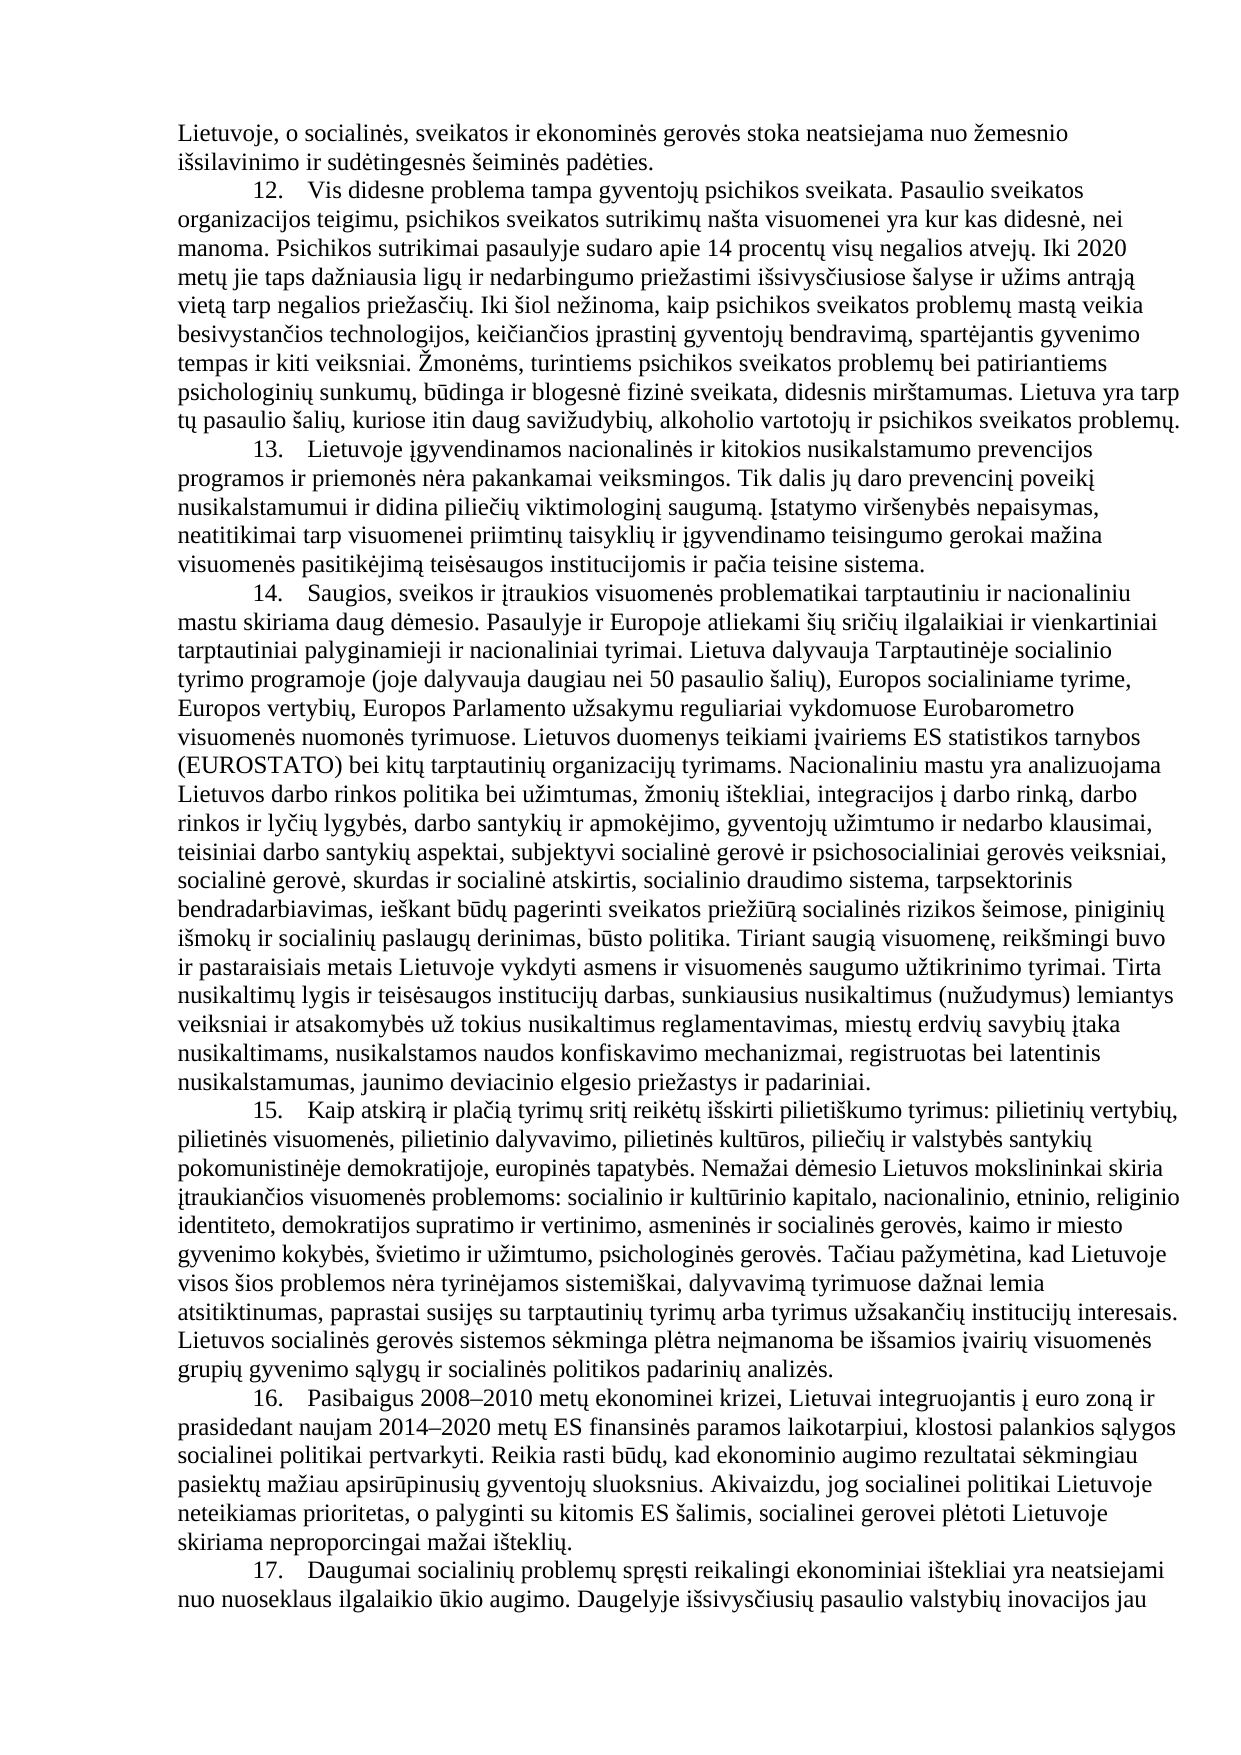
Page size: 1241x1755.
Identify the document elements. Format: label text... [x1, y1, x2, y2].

text 17. Daugumai socialinių problemų spręsti reikalingi ekonominiai ištekliai yra neatsiejami nuo nuoseklaus ilgalaikio ūkio augimo. Daugelyje išsivysčiusių pasaulio valstybių inovacijos jau [177, 1556, 1181, 1613]
text Lietuvoje, o socialinės, sveikatos ir ekonominės gerovės stoka neatsiejama nuo žemesnio išsilavinimo ir sudėtingesnės šeiminės padėties. [177, 118, 1181, 176]
text 12. Vis didesne problema tampa gyventojų psichikos sveikata. Pasaulio sveikatos organizacijos teigimu, psichikos sveikatos sutrikimų našta visuomenei yra kur kas didesnė, nei manoma. Psichikos sutrikimai pasaulyje sudaro apie 14 procentų visų negalios atvejų. Iki 2020 metų jie taps dažniausia ligų ir nedarbingumo priežastimi išsivysčiusiose šalyse ir užims antrąją vietą tarp negalios priežasčių. Iki šiol nežinoma, kaip psichikos sveikatos problemų mastą veikia besivystančios technologijos, keičiančios įprastinį gyventojų bendravimą, spartėjantis gyvenimo tempas ir kiti veiksniai. Žmonėms, turintiems psichikos sveikatos problemų bei patiriantiems psichologinių sunkumų, būdinga ir blogesnė fizinė sveikata, didesnis mirštamumas. Lietuva yra tarp tų pasaulio šalių, kuriose itin daug savižudybių, alkoholio vartotojų ir psichikos sveikatos problemų. [177, 176, 1181, 434]
text 13. Lietuvoje įgyvendinamos nacionalinės ir kitokios nusikalstamumo prevencijos programos ir priemonės nėra pakankamai veiksmingos. Tik dalis jų daro prevencinį poveikį nusikalstamumui ir didina piliečių viktimologinį saugumą. Įstatymo viršenybės nepaisymas, neatitikimai tarp visuomenei priimtinų taisyklių ir įgyvendinamo teisingumo gerokai mažina visuomenės pasitikėjimą teisėsaugos institucijomis ir pačia teisine sistema. [177, 434, 1181, 578]
text 14. Saugios, sveikos ir įtraukios visuomenės problematikai tarptautiniu ir nacionaliniu mastu skiriama daug dėmesio. Pasaulyje ir Europoje atliekami šių sričių ilgalaikiai ir vienkartiniai tarptautiniai palyginamieji ir nacionaliniai tyrimai. Lietuva dalyvauja Tarptautinėje socialinio tyrimo programoje (joje dalyvauja daugiau nei 50 pasaulio šalių), Europos socialiniame tyrime, Europos vertybių, Europos Parlamento užsakymu reguliariai vykdomuose Eurobarometro visuomenės nuomonės tyrimuose. Lietuvos duomenys teikiami įvairiems ES statistikos tarnybos (Eurostato) bei kitų tarptautinių organizacijų tyrimams. Nacionaliniu mastu yra analizuojama Lietuvos darbo rinkos politika bei užimtumas, žmonių ištekliai, integracijos į darbo rinką, darbo rinkos ir lyčių lygybės, darbo santykių ir apmokėjimo, gyventojų užimtumo ir nedarbo klausimai, teisiniai darbo santykių aspektai, subjektyvi socialinė gerovė ir psichosocialiniai gerovės veiksniai, socialinė gerovė, skurdas ir socialinė atskirtis, socialinio draudimo sistema, tarpsektorinis bendradarbiavimas, ieškant būdų pagerinti sveikatos priežiūrą socialinės rizikos šeimose, piniginių išmokų ir socialinių paslaugų derinimas, būsto politika. Tiriant saugią visuomenę, reikšmingi buvo ir pastaraisiais metais Lietuvoje vykdyti asmens ir visuomenės saugumo užtikrinimo tyrimai. Tirta nusikaltimų lygis ir teisėsaugos institucijų darbas, sunkiausius nusikaltimus (nužudymus) lemiantys veiksniai ir atsakomybės už tokius nusikaltimus reglamentavimas, miestų erdvių savybių įtaka nusikaltimams, nusikalstamos naudos konfiskavimo mechanizmai, registruotas bei latentinis nusikalstamumas, jaunimo deviacinio elgesio priežastys ir padariniai. [177, 578, 1181, 1096]
text 16. Pasibaigus 2008–2010 metų ekonominei krizei, Lietuvai integruojantis į euro zoną ir prasidedant naujam 2014–2020 metų ES finansinės paramos laikotarpiui, klostosi palankios sąlygos socialinei politikai pertvarkyti. Reikia rasti būdų, kad ekonominio augimo rezultatai sėkmingiau pasiektų mažiau apsirūpinusių gyventojų sluoksnius. Akivaizdu, jog socialinei politikai Lietuvoje neteikiamas prioritetas, o palyginti su kitomis ES šalimis, socialinei gerovei plėtoti Lietuvoje skiriama neproporcingai mažai išteklių. [177, 1383, 1181, 1556]
text 15. Kaip atskirą ir plačią tyrimų sritį reikėtų išskirti pilietiškumo tyrimus: pilietinių vertybių, pilietinės visuomenės, pilietinio dalyvavimo, pilietinės kultūros, piliečių ir valstybės santykių pokomunistinėje demokratijoje, europinės tapatybės. Nemažai dėmesio Lietuvos mokslininkai skiria įtraukiančios visuomenės problemoms: socialinio ir kultūrinio kapitalo, nacionalinio, etninio, religinio identiteto, demokratijos supratimo ir vertinimo, asmeninės ir socialinės gerovės, kaimo ir miesto gyvenimo kokybės, švietimo ir užimtumo, psichologinės gerovės. Tačiau pažymėtina, kad Lietuvoje visos šios problemos nėra tyrinėjamos sistemiškai, dalyvavimą tyrimuose dažnai lemia atsitiktinumas, paprastai susijęs su tarptautinių tyrimų arba tyrimus užsakančių institucijų interesais. Lietuvos socialinės gerovės sistemos sėkminga plėtra neįmanoma be išsamios įvairių visuomenės grupių gyvenimo sąlygų ir socialinės politikos padarinių analizės. [177, 1096, 1181, 1383]
